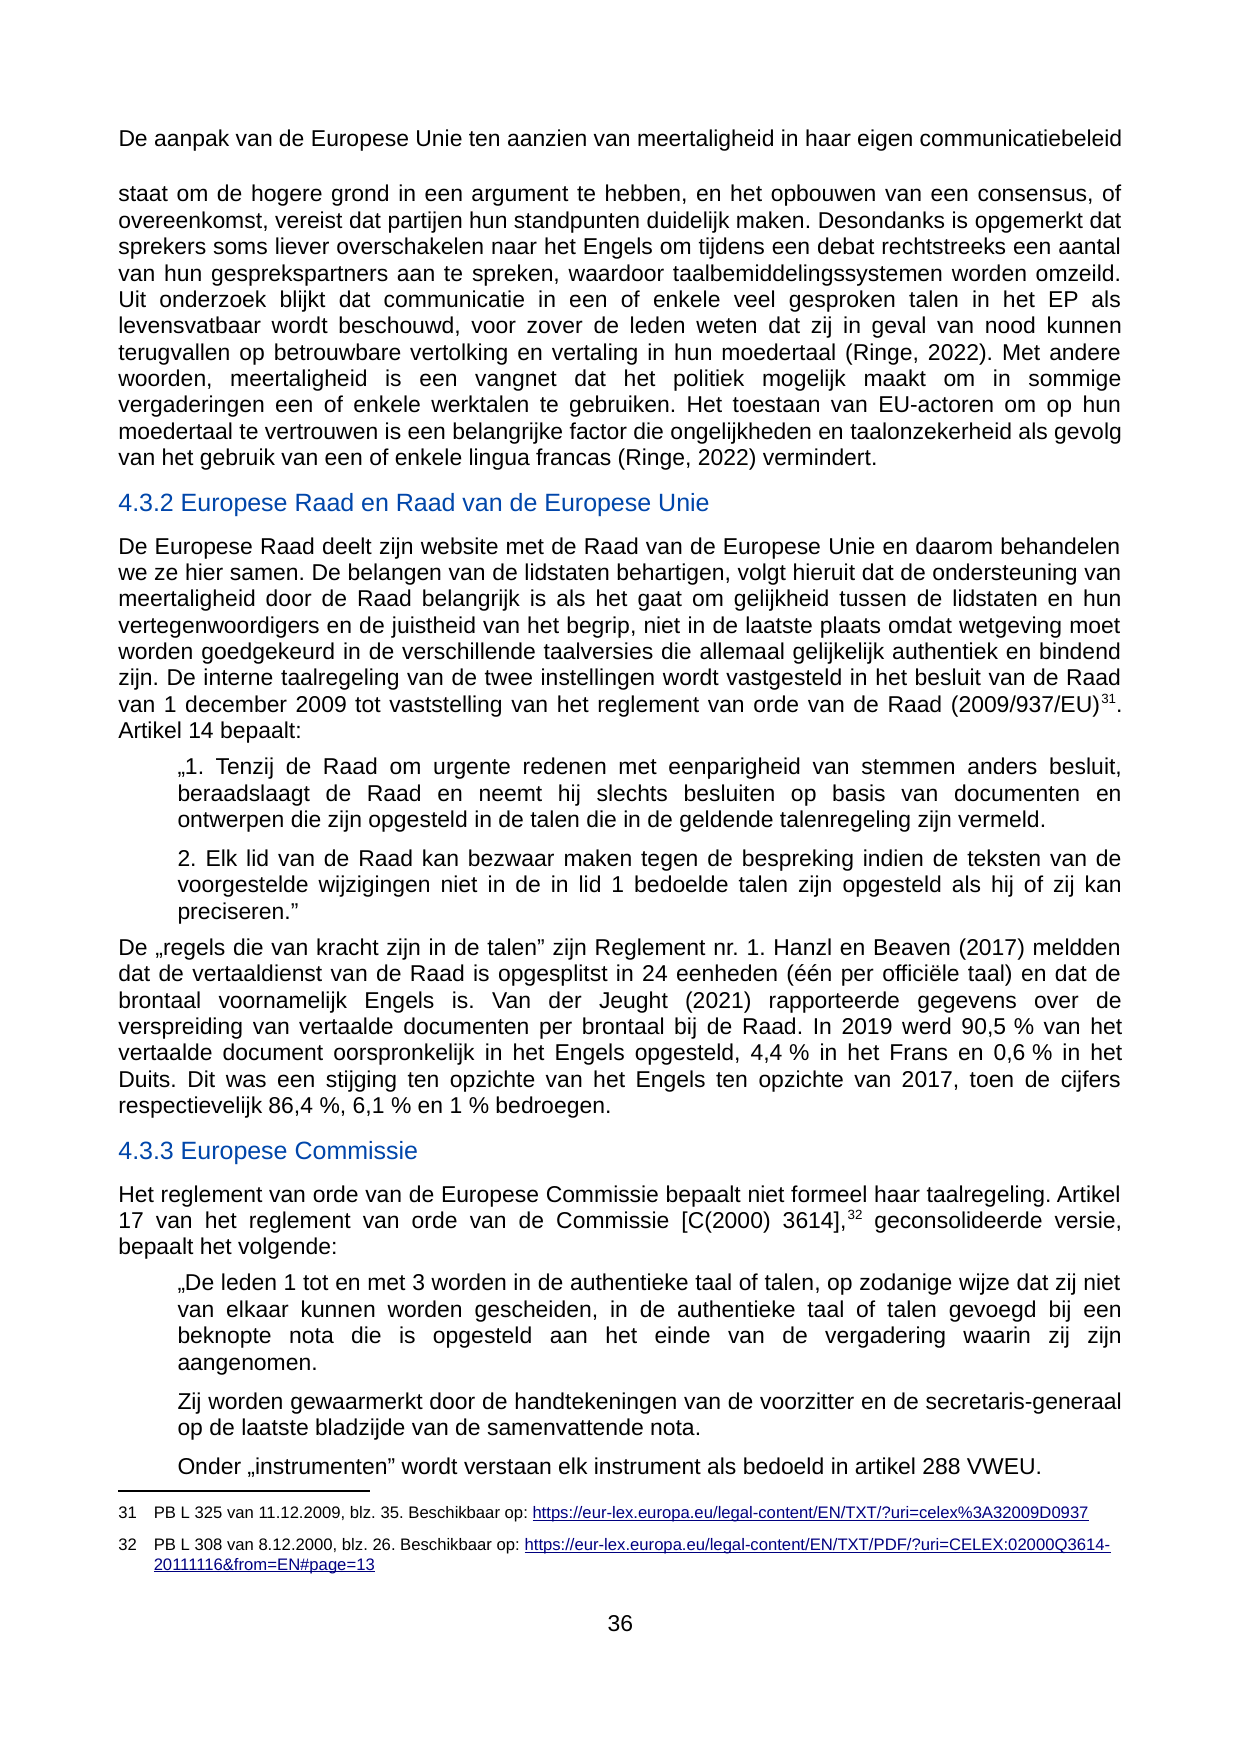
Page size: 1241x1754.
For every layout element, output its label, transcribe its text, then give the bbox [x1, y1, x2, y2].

text De „regels die van kracht zijn in de talen” zijn Reglement nr. 1. Hanzl en Beaven (2017) meldden dat de vertaaldienst van de Raad is opgesplitst in 24 eenheden (één per officiële taal) en dat de brontaal voornamelijk Engels is. Van der Jeught (2021) rapporteerde gegevens over de verspreiding van vertaalde documenten per brontaal bij de Raad. In 2019 werd 90,5 % van het vertaalde document oorspronkelijk in het Engels opgesteld, 4,4 % in het Frans en 0,6 % in het Duits. Dit was een stijging ten opzichte van het Engels ten opzichte van 2017, toen de cijfers respectievelijk 86,4 %, 6,1 % en 1 % bedroegen. [118, 934, 1122, 1118]
text PB L 308 van 8.12.2000, blz. 26. Beschikbaar op: https://eur-lex.europa.eu/legal-content/EN/TXT/PDF/?uri=CELEX:02000Q3614-20111116&from=EN#page=13 [118, 1535, 1122, 1573]
text Het reglement van orde van de Europese Commissie bepaalt niet formeel haar taalregeling. Artikel 17 van het reglement van orde van de Commissie [C(2000) 3614], geconsolideerde versie, bepaalt het volgende: [118, 1181, 1122, 1260]
subtitle 4.3.2 Europese Raad en Raad van de Europese Unie [118, 488, 1122, 517]
text Zij worden gewaarmerkt door de handtekeningen van de voorzitter en de secretaris-generaal op de laatste bladzijde van de samenvattende nota. [177, 1388, 1122, 1440]
text „1. Tenzij de Raad om urgente redenen met eenparigheid van stemmen anders besluit, beraadslaagt de Raad en neemt hij slechts besluiten op basis van documenten en ontwerpen die zijn opgesteld in de talen die in de geldende talenregeling zijn vermeld. [177, 753, 1122, 832]
text staat om de hogere grond in een argument te hebben, en het opbouwen van een consensus, of overeenkomst, vereist dat partijen hun standpunten duidelijk maken. Desondanks is opgemerkt dat sprekers soms liever overschakelen naar het Engels om tijdens een debat rechtstreeks een aantal van hun gesprekspartners aan te spreken, waardoor taalbemiddelingssystemen worden omzeild. Uit onderzoek blijkt dat communicatie in een of enkele veel gesproken talen in het EP als levensvatbaar wordt beschouwd, voor zover de leden weten dat zij in geval van nood kunnen terugvallen op betrouwbare vertolking en vertaling in hun moedertaal (Ringe, 2022). Met andere woorden, meertaligheid is een vangnet dat het politiek mogelijk maakt om in sommige vergaderingen een of enkele werktalen te gebruiken. Het toestaan van EU-actoren om op hun moedertaal te vertrouwen is een belangrijke factor die ongelijkheden en taalonzekerheid als gevolg van het gebruik van een of enkele lingua francas (Ringe, 2022) vermindert. [118, 180, 1122, 470]
text 2. Elk lid van de Raad kan bezwaar maken tegen de bespreking indien de teksten van de voorgestelde wijzigingen niet in de in lid 1 bedoelde talen zijn opgesteld als hij of zij kan preciseren.” [177, 845, 1122, 924]
subtitle 4.3.3 Europese Commissie [118, 1136, 1122, 1165]
text „De leden 1 tot en met 3 worden in de authentieke taal of talen, op zodanige wijze dat zij niet van elkaar kunnen worden gescheiden, in de authentieke taal of talen gevoegd bij een beknopte nota die is opgesteld aan het einde van de vergadering waarin zij zijn aangenomen. [177, 1269, 1122, 1375]
text De Europese Raad deelt zijn website met de Raad van de Europese Unie en daarom behandelen we ze hier samen. De belangen van de lidstaten behartigen, volgt hieruit dat de ondersteuning van meertaligheid door de Raad belangrijk is als het gaat om gelijkheid tussen de lidstaten en hun vertegenwoordigers en de juistheid van het begrip, niet in de laatste plaats omdat wetgeving moet worden goedgekeurd in de verschillende taalversies die allemaal gelijkelijk authentiek en bindend zijn. De interne taalregeling van de twee instellingen wordt vastgesteld in het besluit van de Raad van 1 december 2009 tot vaststelling van het reglement van orde van de Raad (2009/937/EU). Artikel 14 bepaalt: [118, 533, 1122, 743]
text PB L 325 van 11.12.2009, blz. 35. Beschikbaar op: https://eur-lex.europa.eu/legal-content/EN/TXT/?uri=celex%3A32009D0937 [118, 1503, 1122, 1522]
text Onder „instrumenten” wordt verstaan elk instrument als bedoeld in artikel 288 VWEU. [177, 1453, 1122, 1480]
